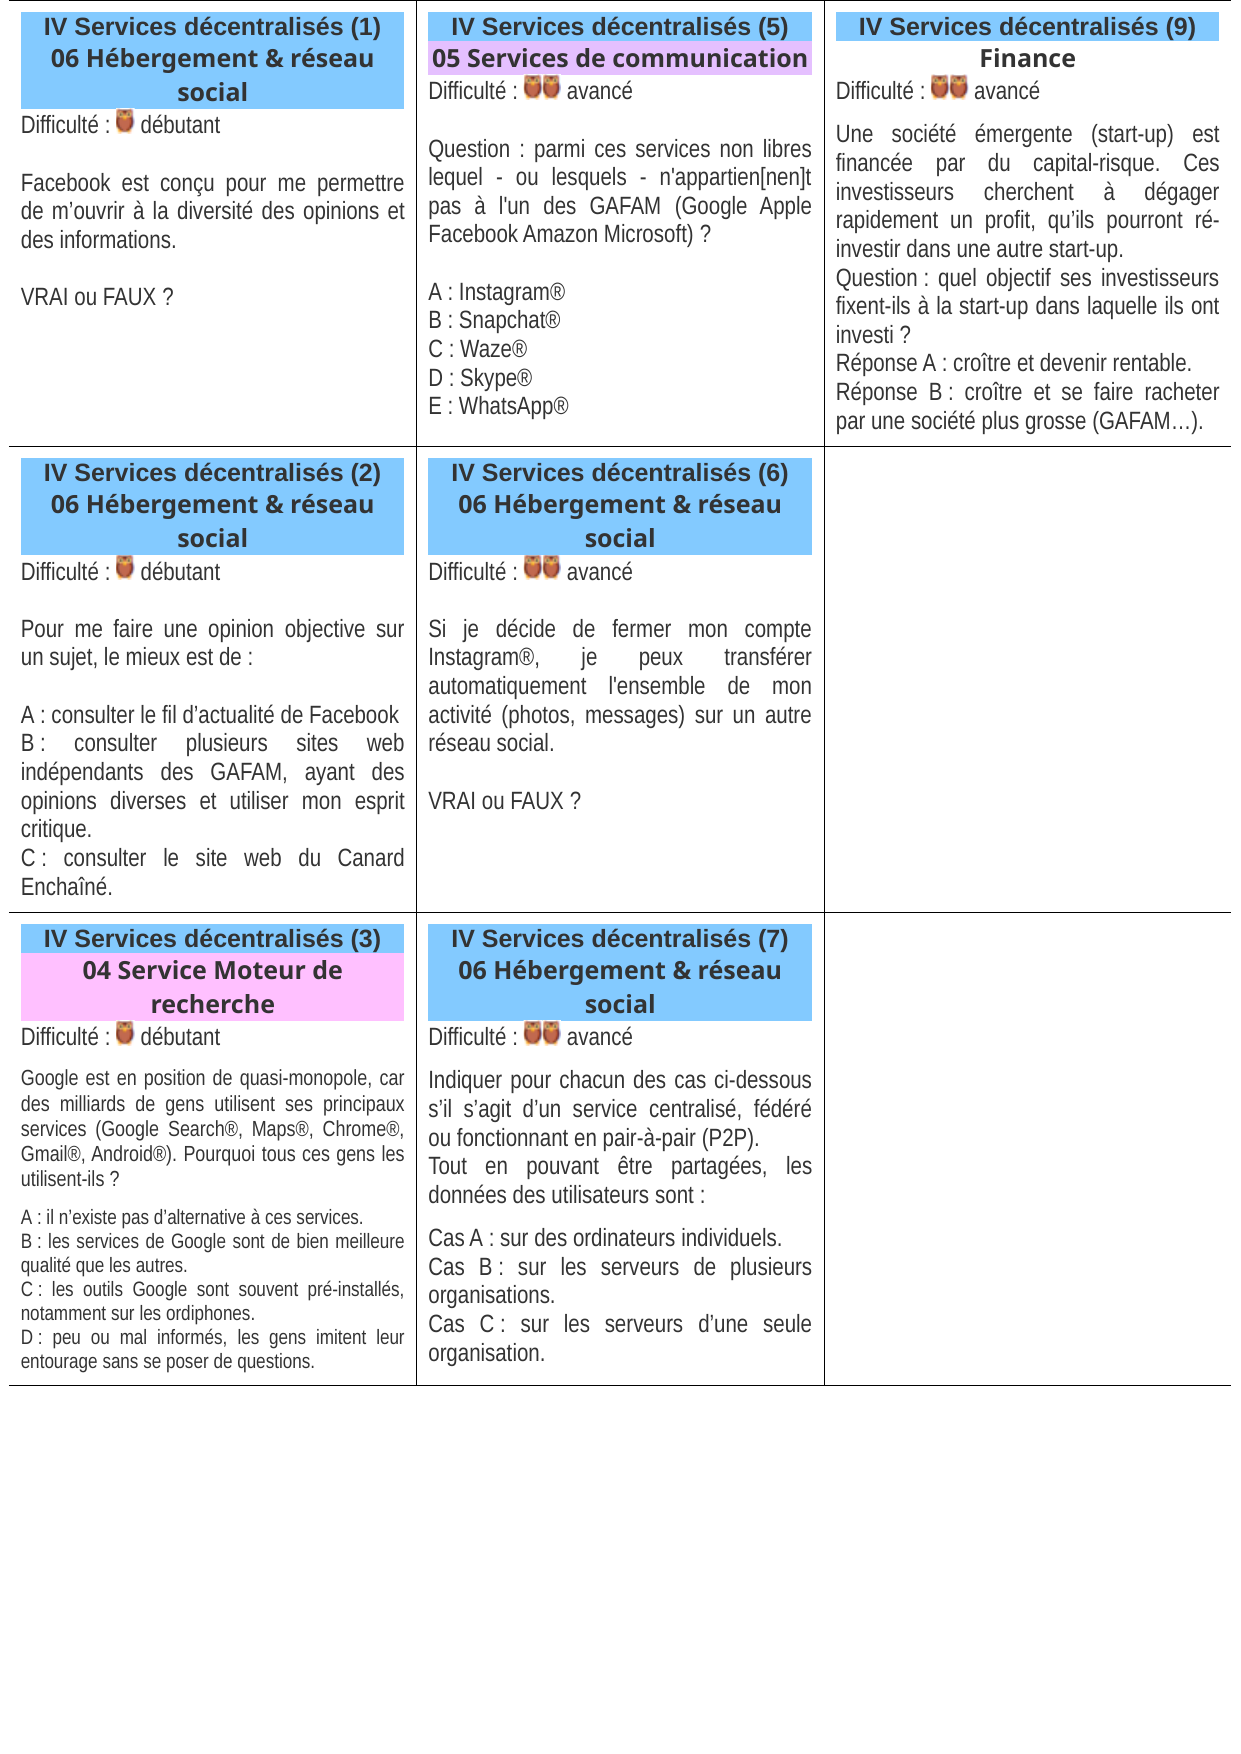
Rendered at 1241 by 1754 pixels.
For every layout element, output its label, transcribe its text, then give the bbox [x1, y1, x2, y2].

picture [523, 74, 561, 100]
table_cell IV Services décentralisés (9) Finance Difficulté : avancé Une société émergente (start-up) est financée par du capital-risque. Ces investisseurs cherchent à dégager rapidement un profit, qu’ils pourront ré-investir dans une autre start-up. Question : quel objectif ses investisseurs fixent-ils à la start-up dans laquelle ils ont investi ? Réponse A : croître et devenir rentable. Réponse B : croître et se faire racheter par une société plus grosse (GAFAM…). [825, 1, 1231, 446]
picture [930, 74, 969, 100]
table_cell IV Services décentralisés (7) 06 Hébergement & réseau social Difficulté : avancé Indiquer pour chacun des cas ci-dessous s’il s’agit d’un service centralisé, fédéré ou fonctionnant en pair-à-pair (P2P). Tout en pouvant être partagées, les données des utilisateurs sont : Cas A : sur des ordinateurs individuels. Cas B : sur les serveurs de plusieurs organisations. Cas C : sur les serveurs d’une seule organisation. [417, 913, 824, 1385]
table_cell [825, 447, 1231, 912]
table_cell [825, 913, 1231, 1385]
table_cell IV Services décentralisés (6) 06 Hébergement & réseau social Difficulté : avancé Si je décide de fermer mon compte Instagram®, je peux transférer automatiquement l'ensemble de mon activité (photos, messages) sur un autre réseau social. VRAI ou FAUX ? [417, 447, 824, 912]
picture [116, 108, 135, 134]
picture [523, 555, 561, 580]
table_cell IV Services décentralisés (3) 04 Service Moteur de recherche Difficulté : débutant Google est en position de quasi-monopole, car des milliards de gens utilisent ses principaux services (Google Search®, Maps®, Chrome®, Gmail®, Android®). Pourquoi tous ces gens les utilisent-ils ? A : il n’existe pas d’alternative à ces services. B : les services de Google sont de bien meilleure qualité que les autres. C : les outils Google sont souvent pré-installés, notamment sur les ordiphones. D : peu ou mal informés, les gens imitent leur entourage sans se poser de questions. [9, 913, 416, 1385]
table_cell IV Services décentralisés (1) 06 Hébergement & réseau social Difficulté : débutant Facebook est conçu pour me permettre de m’ouvrir à la diversité des opinions et des informations. VRAI ou FAUX ? [9, 1, 416, 446]
table_cell IV Services décentralisés (5) 05 Services de communication Difficulté : avancé Question : parmi ces services non libres lequel - ou lesquels - n'appartien[nen]t pas à l'un des GAFAM (Google Apple Facebook Amazon Microsoft) ? A : Instagram® B : Snapchat® C : Waze® D : Skype® E : WhatsApp® [417, 1, 824, 446]
picture [116, 555, 135, 580]
table_cell IV Services décentralisés (2) 06 Hébergement & réseau social Difficulté : débutant Pour me faire une opinion objective sur un sujet, le mieux est de : A : consulter le fil d’actualité de Facebook B : consulter plusieurs sites web indépendants des GAFAM, ayant des opinions diverses et utiliser mon esprit critique. C : consulter le site web du Canard Enchaîné. [9, 447, 416, 912]
picture [523, 1020, 561, 1046]
picture [116, 1020, 135, 1046]
